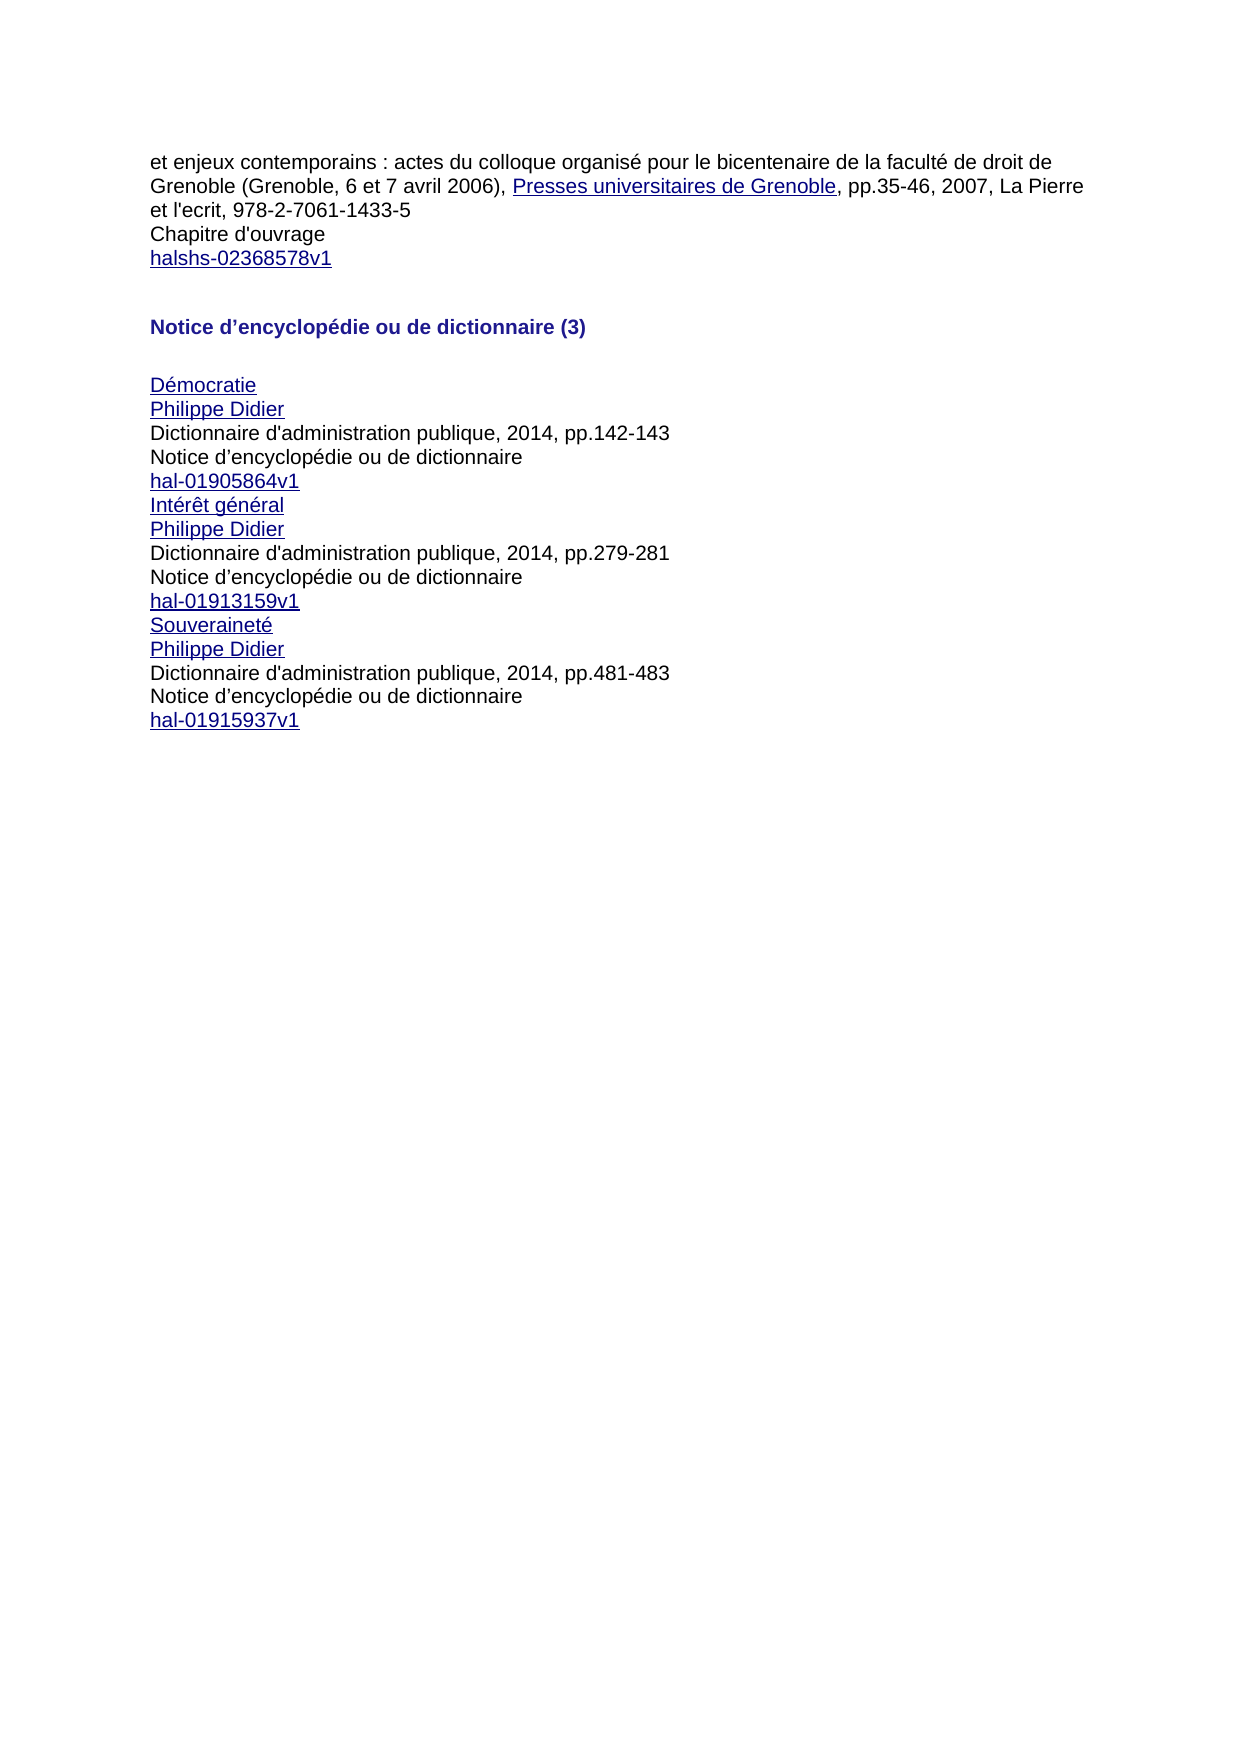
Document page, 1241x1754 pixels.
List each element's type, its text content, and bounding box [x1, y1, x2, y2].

table_cell Réception du droit savant et enseignement du droit en Dauphiné (XIVe-XVIe siècle) Philippe Didier Martial Mathieu. De l'école de droit à la faculté de droit de Grenoble (1806-2006) : héritage historique et enjeux contemporains : actes du colloque organisé pour le bicentenaire de la faculté de droit de Grenoble (Grenoble, 6 et 7 avril 2006), Presses universitaires de Grenoble, pp.35-46, 2007, La Pierre et l'ecrit, 978-2-7061-1433-5 Chapitre d'ouvrage halshs-02368578v1 [150, 150, 1090, 270]
table_cell Intérêt général Philippe Didier Dictionnaire d'administration publique, 2014, pp.279-281 Notice d’encyclopédie ou de dictionnaire hal-01913159v1 [150, 493, 1090, 612]
subtitle Notice d’encyclopédie ou de dictionnaire (3) [150, 314, 1090, 338]
table_header Démocratie Philippe Didier Dictionnaire d'administration publique, 2014, pp.142-143 Notice d’encyclopédie ou de dictionnaire hal-01905864v1 [150, 373, 1090, 493]
table_cell Souveraineté Philippe Didier Dictionnaire d'administration publique, 2014, pp.481-483 Notice d’encyclopédie ou de dictionnaire hal-01915937v1 [150, 613, 1090, 732]
